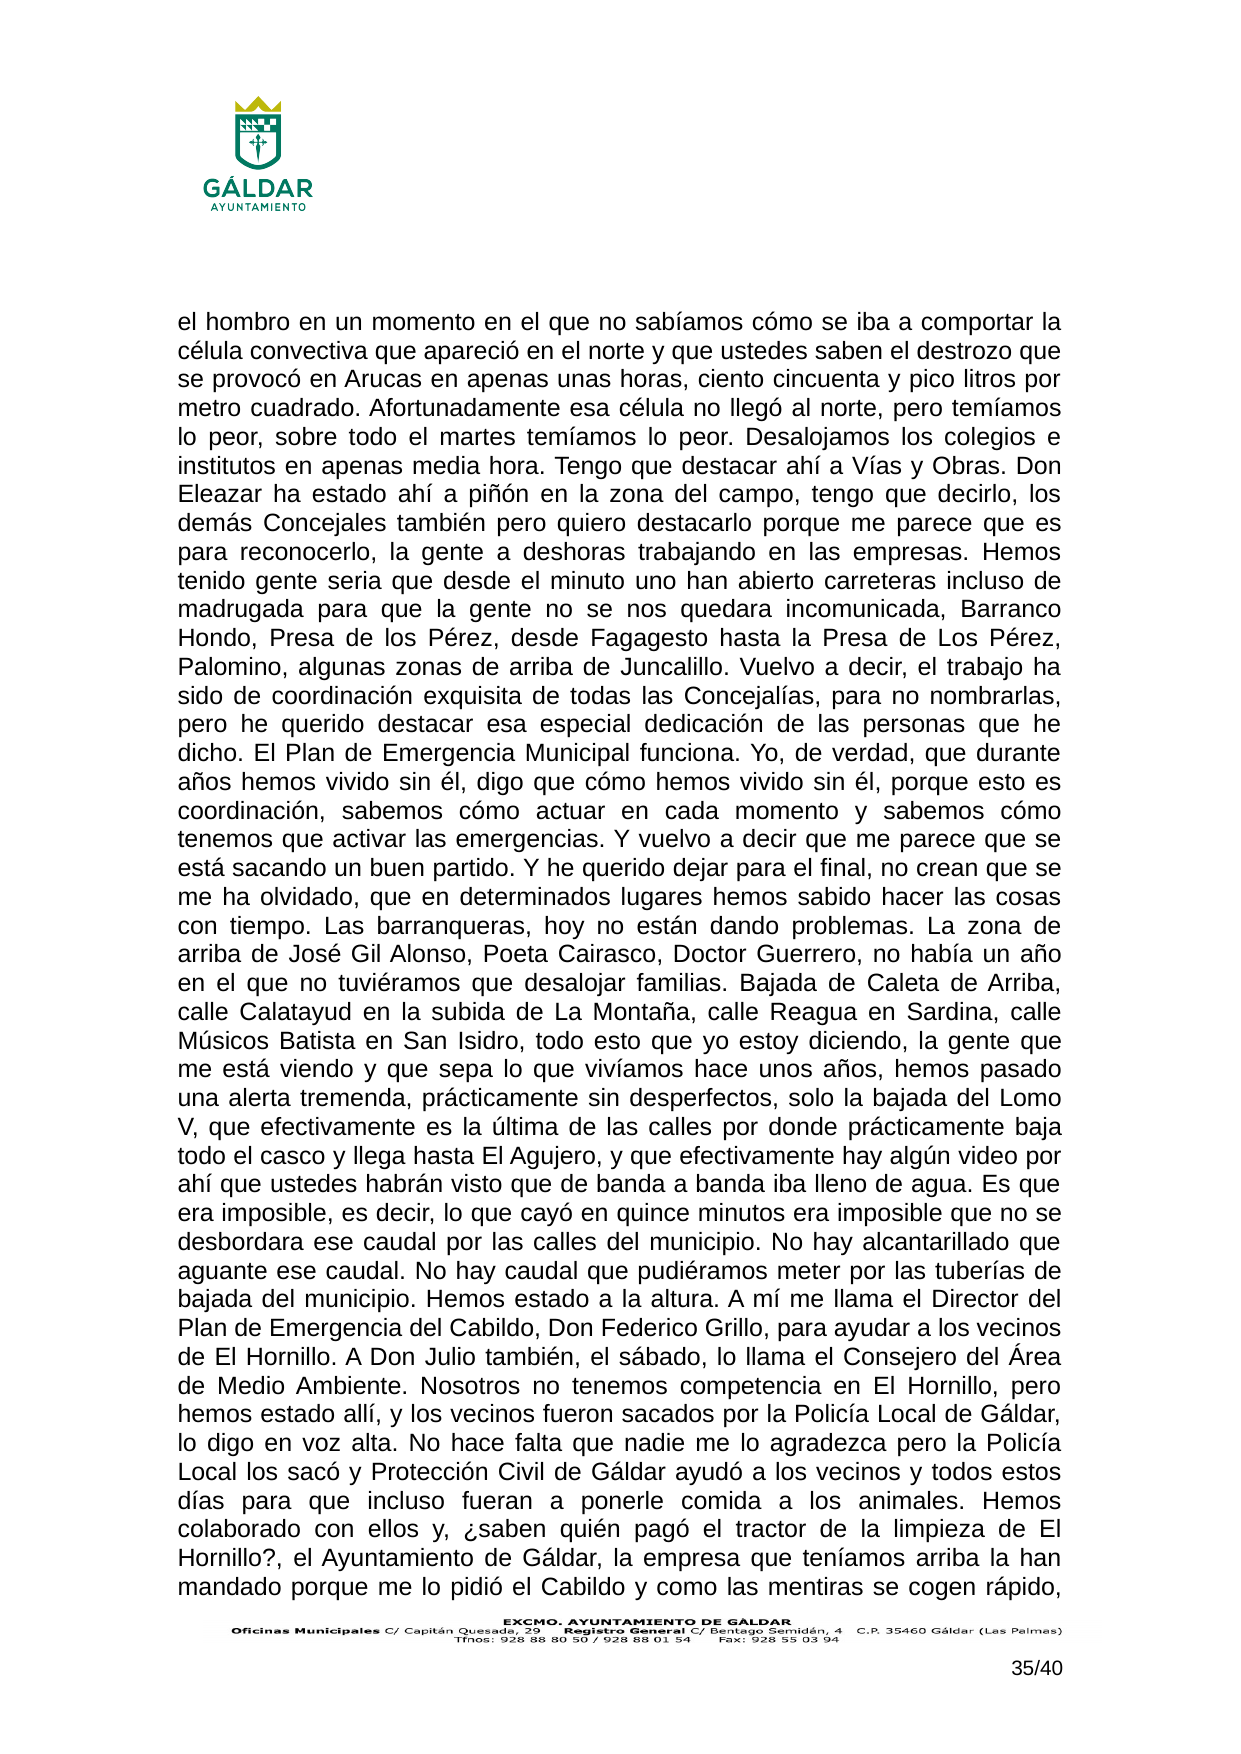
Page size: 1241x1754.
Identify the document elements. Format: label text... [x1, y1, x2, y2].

picture [234, 1618, 1071, 1643]
text el hombro en un momento en el que no sabíamos cómo se iba a comportar la célula convectiva que apareció en el norte y que ustedes saben el destrozo que se provocó en Arucas en apenas unas horas, ciento cincuenta y pico litros por metro cuadrado. Afortunadamente esa célula no llegó al norte, pero temíamos lo peor, sobre todo el martes temíamos lo peor. Desalojamos los colegios e institutos en apenas media hora. Tengo que destacar ahí a Vías y Obras. Don Eleazar ha estado ahí a piñón en la zona del campo, tengo que decirlo, los demás Concejales también pero quiero destacarlo porque me parece que es para reconocerlo, la gente a deshoras trabajando en las empresas. Hemos tenido gente seria que desde el minuto uno han abierto carreteras incluso de madrugada para que la gente no se nos quedara incomunicada, Barranco Hondo, Presa de los Pérez, desde Fagagesto hasta la Presa de Los Pérez, Palomino, algunas zonas de arriba de Juncalillo. Vuelvo a decir, el trabajo ha sido de coordinación exquisita de todas las Concejalías, para no nombrarlas, pero he querido destacar esa especial dedicación de las personas que he dicho. El Plan de Emergencia Municipal funciona. Yo, de verdad, que durante años hemos vivido sin él, digo que cómo hemos vivido sin él, porque esto es coordinación, sabemos cómo actuar en cada momento y sabemos cómo tenemos que activar las emergencias. Y vuelvo a decir que me parece que se está sacando un buen partido. Y he querido dejar para el final, no crean que se me ha olvidado, que en determinados lugares hemos sabido hacer las cosas con tiempo. Las barranqueras, hoy no están dando problemas. La zona de arriba de José Gil Alonso, Poeta Cairasco, Doctor Guerrero, no había un año en el que no tuviéramos que desalojar familias. Bajada de Caleta de Arriba, calle Calatayud en la subida de La Montaña, calle Reagua en Sardina, calle Músicos Batista en San Isidro, todo esto que yo estoy diciendo, la gente que me está viendo y que sepa lo que vivíamos hace unos años, hemos pasado una alerta tremenda, prácticamente sin desperfectos, solo la bajada del Lomo V, que efectivamente es la última de las calles por donde prácticamente baja todo el casco y llega hasta El Agujero, y que efectivamente hay algún video por ahí que ustedes habrán visto que de banda a banda iba lleno de agua. Es que era imposible, es decir, lo que cayó en quince minutos era imposible que no se desbordara ese caudal por las calles del municipio. No hay alcantarillado que aguante ese caudal. No hay caudal que pudiéramos meter por las tuberías de bajada del municipio. Hemos estado a la altura. A mí me llama el Director del Plan de Emergencia del Cabildo, Don Federico Grillo, para ayudar a los vecinos de El Hornillo. A Don Julio también, el sábado, lo llama el Consejero del Área de Medio Ambiente. Nosotros no tenemos competencia en El Hornillo, pero hemos estado allí, y los vecinos fueron sacados por la Policía Local de Gáldar, lo digo en voz alta. No hace falta que nadie me lo agradezca pero la Policía Local los sacó y Protección Civil de Gáldar ayudó a los vecinos y todos estos días para que incluso fueran a ponerle comida a los animales. Hemos colaborado con ellos y, ¿saben quién pagó el tractor de la limpieza de El Hornillo?, el Ayuntamiento de Gáldar, la empresa que teníamos arriba la han mandado porque me lo pidió el Cabildo y como las mentiras se cogen rápido, [177, 307, 1063, 1601]
picture [184, 73, 331, 234]
